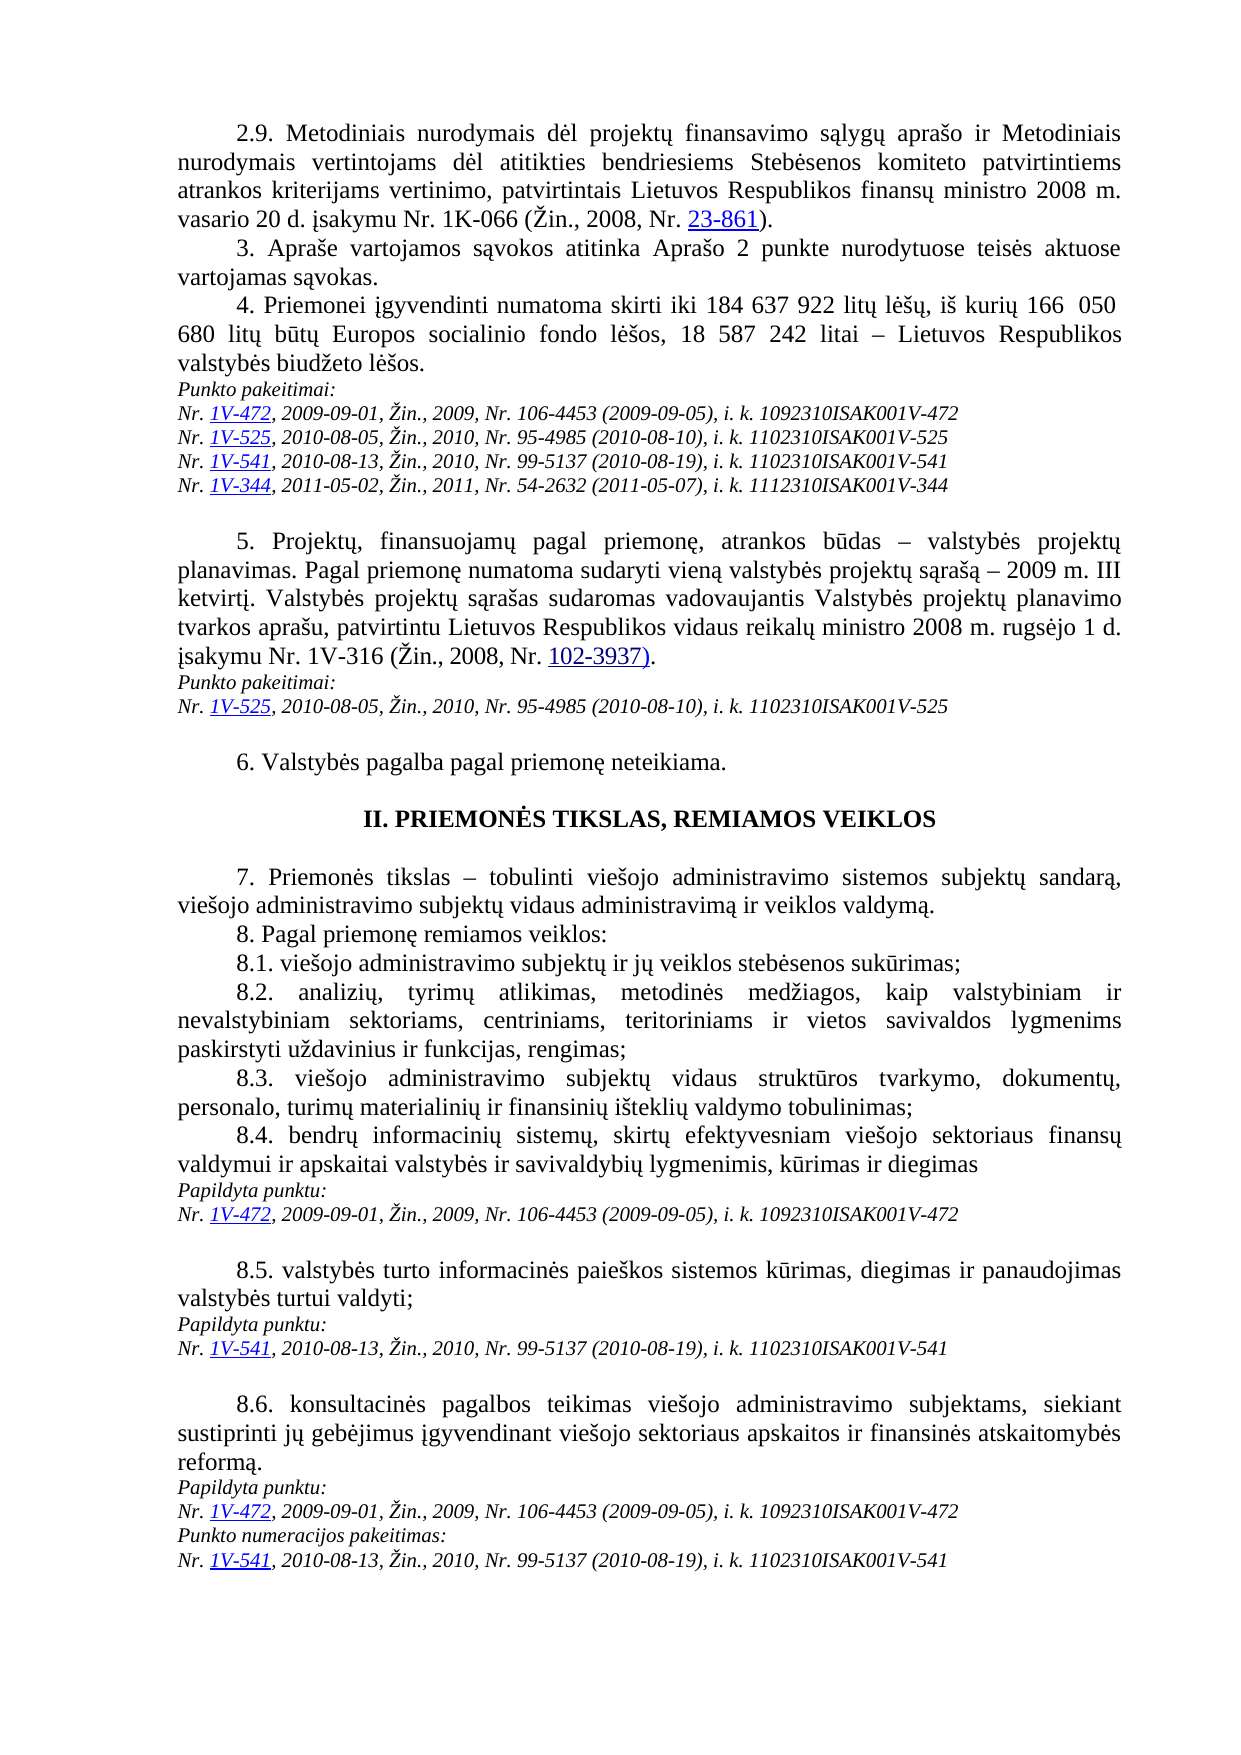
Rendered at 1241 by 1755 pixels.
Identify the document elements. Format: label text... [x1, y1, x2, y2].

text Nr. 1V-541, 2010-08-13, Žin., 2010, Nr. 99-5137 (2010-08-19), i. k. 1102310ISAK001V-541 [177, 449, 1122, 473]
text 8.2. analizių, tyrimų atlikimas, metodinės medžiagos, kaip valstybiniam ir nevalstybiniam sektoriams, centriniams, teritoriniams ir vietos savivaldos lygmenims paskirstyti uždavinius ir funkcijas, rengimas; [177, 977, 1122, 1063]
text 8. Pagal priemonę remiamos veiklos: [177, 919, 1122, 948]
text Nr. 1V-472, 2009-09-01, Žin., 2009, Nr. 106-4453 (2009-09-05), i. k. 1092310ISAK001V-472 [177, 1499, 1122, 1523]
text Papildyta punktu: [177, 1475, 1122, 1499]
text 8.1. viešojo administravimo subjektų ir jų veiklos stebėsenos sukūrimas; [177, 948, 1122, 977]
text Punkto pakeitimai: [177, 670, 1122, 694]
text Nr. 1V-525, 2010-08-05, Žin., 2010, Nr. 95-4985 (2010-08-10), i. k. 1102310ISAK001V-525 [177, 425, 1122, 449]
text 8.6. konsultacinės pagalbos teikimas viešojo administravimo subjektams, siekiant sustiprinti jų gebėjimus įgyvendinant viešojo sektoriaus apskaitos ir finansinės atskaitomybės reformą. [177, 1389, 1122, 1475]
text Nr. 1V-541, 2010-08-13, Žin., 2010, Nr. 99-5137 (2010-08-19), i. k. 1102310ISAK001V-541 [177, 1547, 1122, 1572]
text Papildyta punktu: [177, 1178, 1122, 1202]
text 7. Priemonės tikslas – tobulinti viešojo administravimo sistemos subjektų sandarą, viešojo administravimo subjektų vidaus administravimą ir veiklos valdymą. [177, 862, 1122, 919]
text 8.4. bendrų informacinių sistemų, skirtų efektyvesniam viešojo sektoriaus finansų valdymui ir apskaitai valstybės ir savivaldybių lygmenimis, kūrimas ir diegimas [177, 1120, 1122, 1178]
text 6. Valstybės pagalba pagal priemonę neteikiama. [177, 747, 1122, 775]
text II. PRIEMONĖS TIKSLAS, REMIAMOS VEIKLOS [177, 804, 1122, 833]
text Papildyta punktu: [177, 1312, 1122, 1336]
text 8.3. viešojo administravimo subjektų vidaus struktūros tvarkymo, dokumentų, personalo, turimų materialinių ir finansinių išteklių valdymo tobulinimas; [177, 1063, 1122, 1120]
text 4. Priemonei įgyvendinti numatoma skirti iki 184 637 922 litų lėšų, iš kurių 166 050 680 litų būtų Europos socialinio fondo lėšos, 18 587 242 litai – Lietuvos Respublikos valstybės biudžeto lėšos. [177, 291, 1122, 377]
text 8.5. valstybės turto informacinės paieškos sistemos kūrimas, diegimas ir panaudojimas valstybės turtui valdyti; [177, 1255, 1122, 1312]
text Nr. 1V-344, 2011-05-02, Žin., 2011, Nr. 54-2632 (2011-05-07), i. k. 1112310ISAK001V-344 [177, 473, 1122, 497]
text Nr. 1V-541, 2010-08-13, Žin., 2010, Nr. 99-5137 (2010-08-19), i. k. 1102310ISAK001V-541 [177, 1336, 1122, 1360]
text Nr. 1V-472, 2009-09-01, Žin., 2009, Nr. 106-4453 (2009-09-05), i. k. 1092310ISAK001V-472 [177, 1202, 1122, 1226]
text Punkto numeracijos pakeitimas: [177, 1523, 1122, 1547]
text 2.9. Metodiniais nurodymais dėl projektų finansavimo sąlygų aprašo ir Metodiniais nurodymais vertintojams dėl atitikties bendriesiems Stebėsenos komiteto patvirtintiems atrankos kriterijams vertinimo, patvirtintais Lietuvos Respublikos finansų ministro 2008 m. vasario 20 d. įsakymu Nr. 1K-066 (Žin., 2008, Nr. 23-861). [177, 118, 1122, 233]
text 3. Apraše vartojamos sąvokos atitinka Aprašo 2 punkte nurodytuose teisės aktuose vartojamas sąvokas. [177, 233, 1122, 291]
text Nr. 1V-472, 2009-09-01, Žin., 2009, Nr. 106-4453 (2009-09-05), i. k. 1092310ISAK001V-472 [177, 401, 1122, 425]
text Nr. 1V-525, 2010-08-05, Žin., 2010, Nr. 95-4985 (2010-08-10), i. k. 1102310ISAK001V-525 [177, 694, 1122, 718]
text Punkto pakeitimai: [177, 377, 1122, 401]
text 5. Projektų, finansuojamų pagal priemonę, atrankos būdas – valstybės projektų planavimas. Pagal priemonę numatoma sudaryti vieną valstybės projektų sąrašą – 2009 m. III ketvirtį. Valstybės projektų sąrašas sudaromas vadovaujantis Valstybės projektų planavimo tvarkos aprašu, patvirtintu Lietuvos Respublikos vidaus reikalų ministro 2008 m. rugsėjo 1 d. įsakymu Nr. 1V-316 (Žin., 2008, Nr. 102-3937). [177, 526, 1122, 670]
